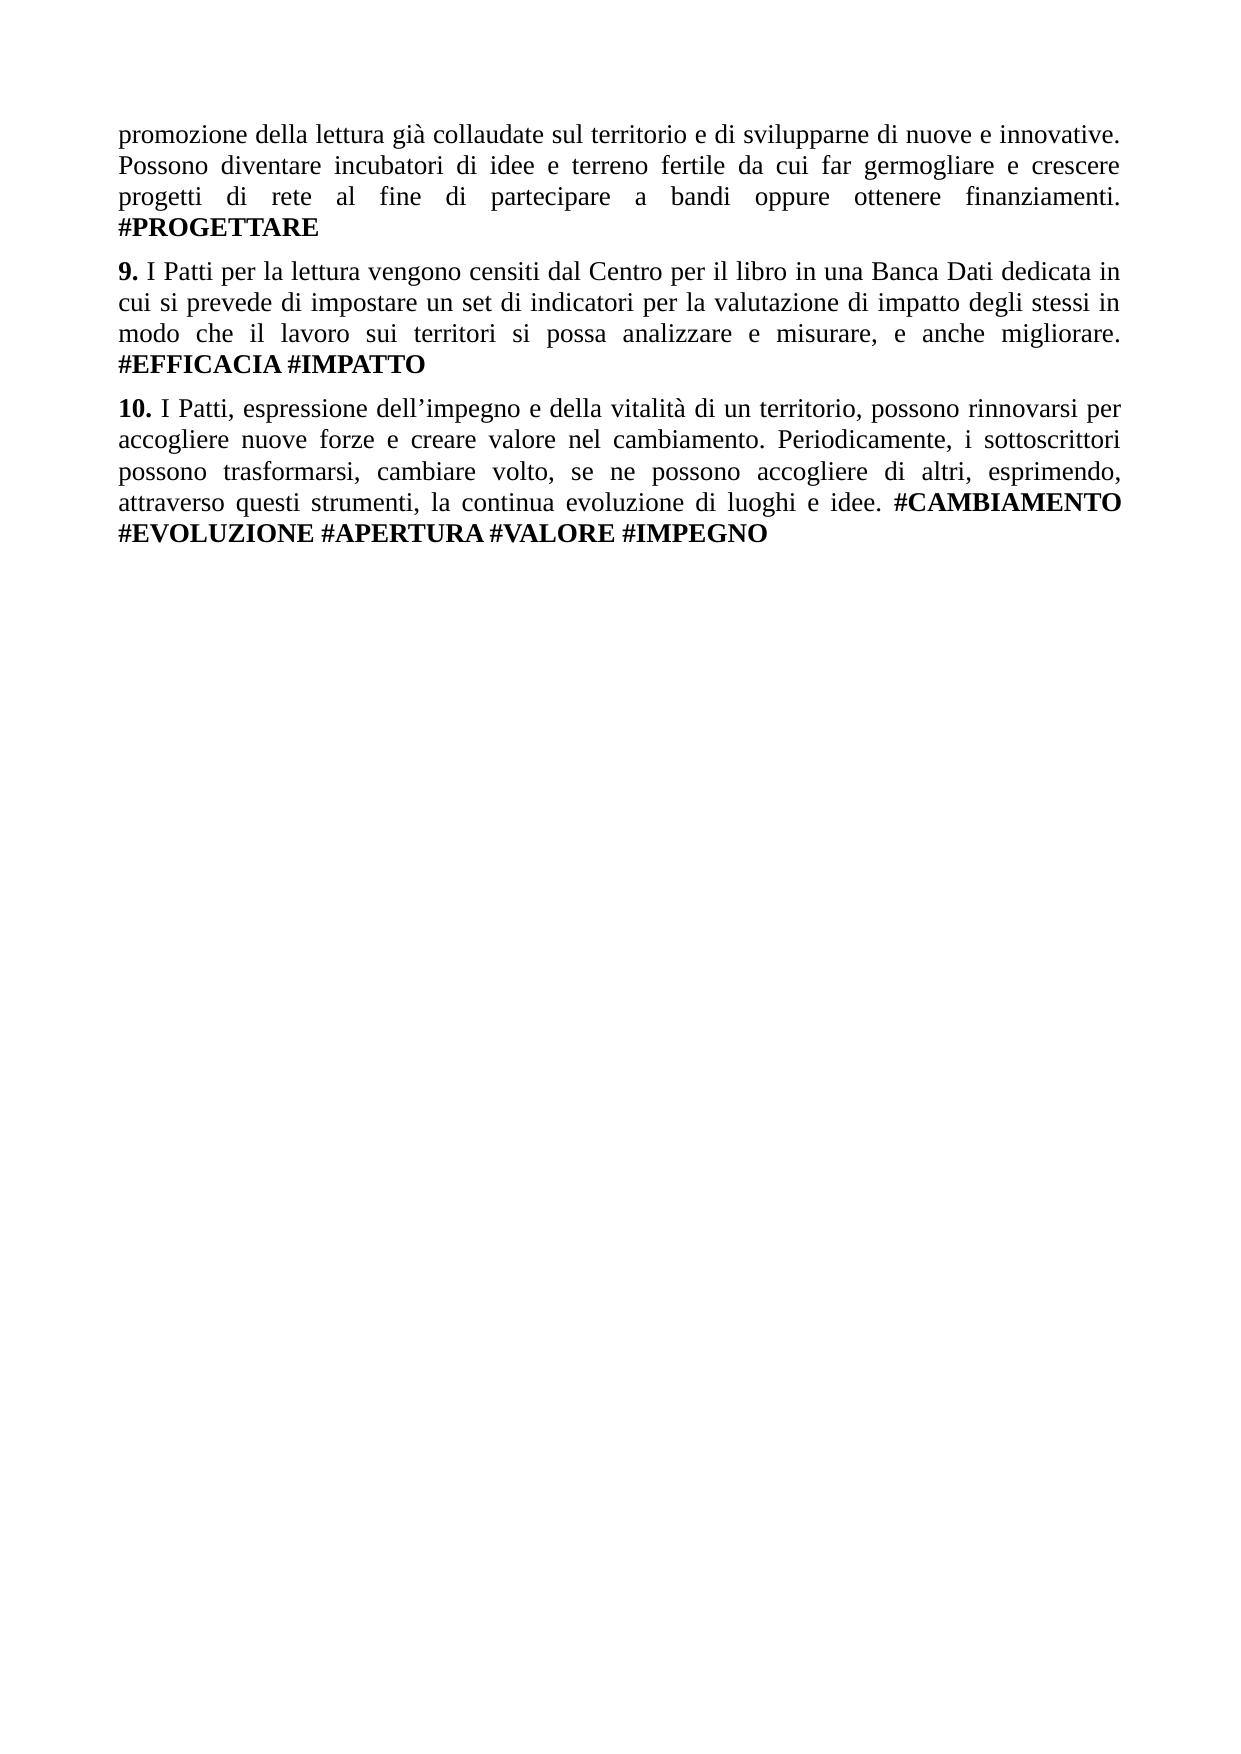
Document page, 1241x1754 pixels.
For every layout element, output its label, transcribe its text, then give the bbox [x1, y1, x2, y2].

text 10. I Patti, espressione dell’impegno e della vitalità di un territorio, possono rinnovarsi per accogliere nuove forze e creare valore nel cambiamento. Periodicamente, i sottoscrittori possono trasformarsi, cambiare volto, se ne possono accogliere di altri, esprimendo, attraverso questi strumenti, la continua evoluzione di luoghi e idee. #CAMBIAMENTO #EVOLUZIONE #APERTURA #VALORE #IMPEGNO [118, 392, 1122, 548]
text 9. I Patti per la lettura vengono censiti dal Centro per il libro in una Banca Dati dedicata in cui si prevede di impostare un set di indicatori per la valutazione di impatto degli stessi in modo che il lavoro sui territori si possa analizzare e misurare, e anche migliorare. #EFFICACIA #IMPATTO [118, 255, 1122, 380]
text promozione della lettura già collaudate sul territorio e di svilupparne di nuove e innovative. Possono diventare incubatori di idee e terreno fertile da cui far germogliare e crescere progetti di rete al fine di partecipare a bandi oppure ottenere finanziamenti. #PROGETTARE [118, 118, 1122, 243]
